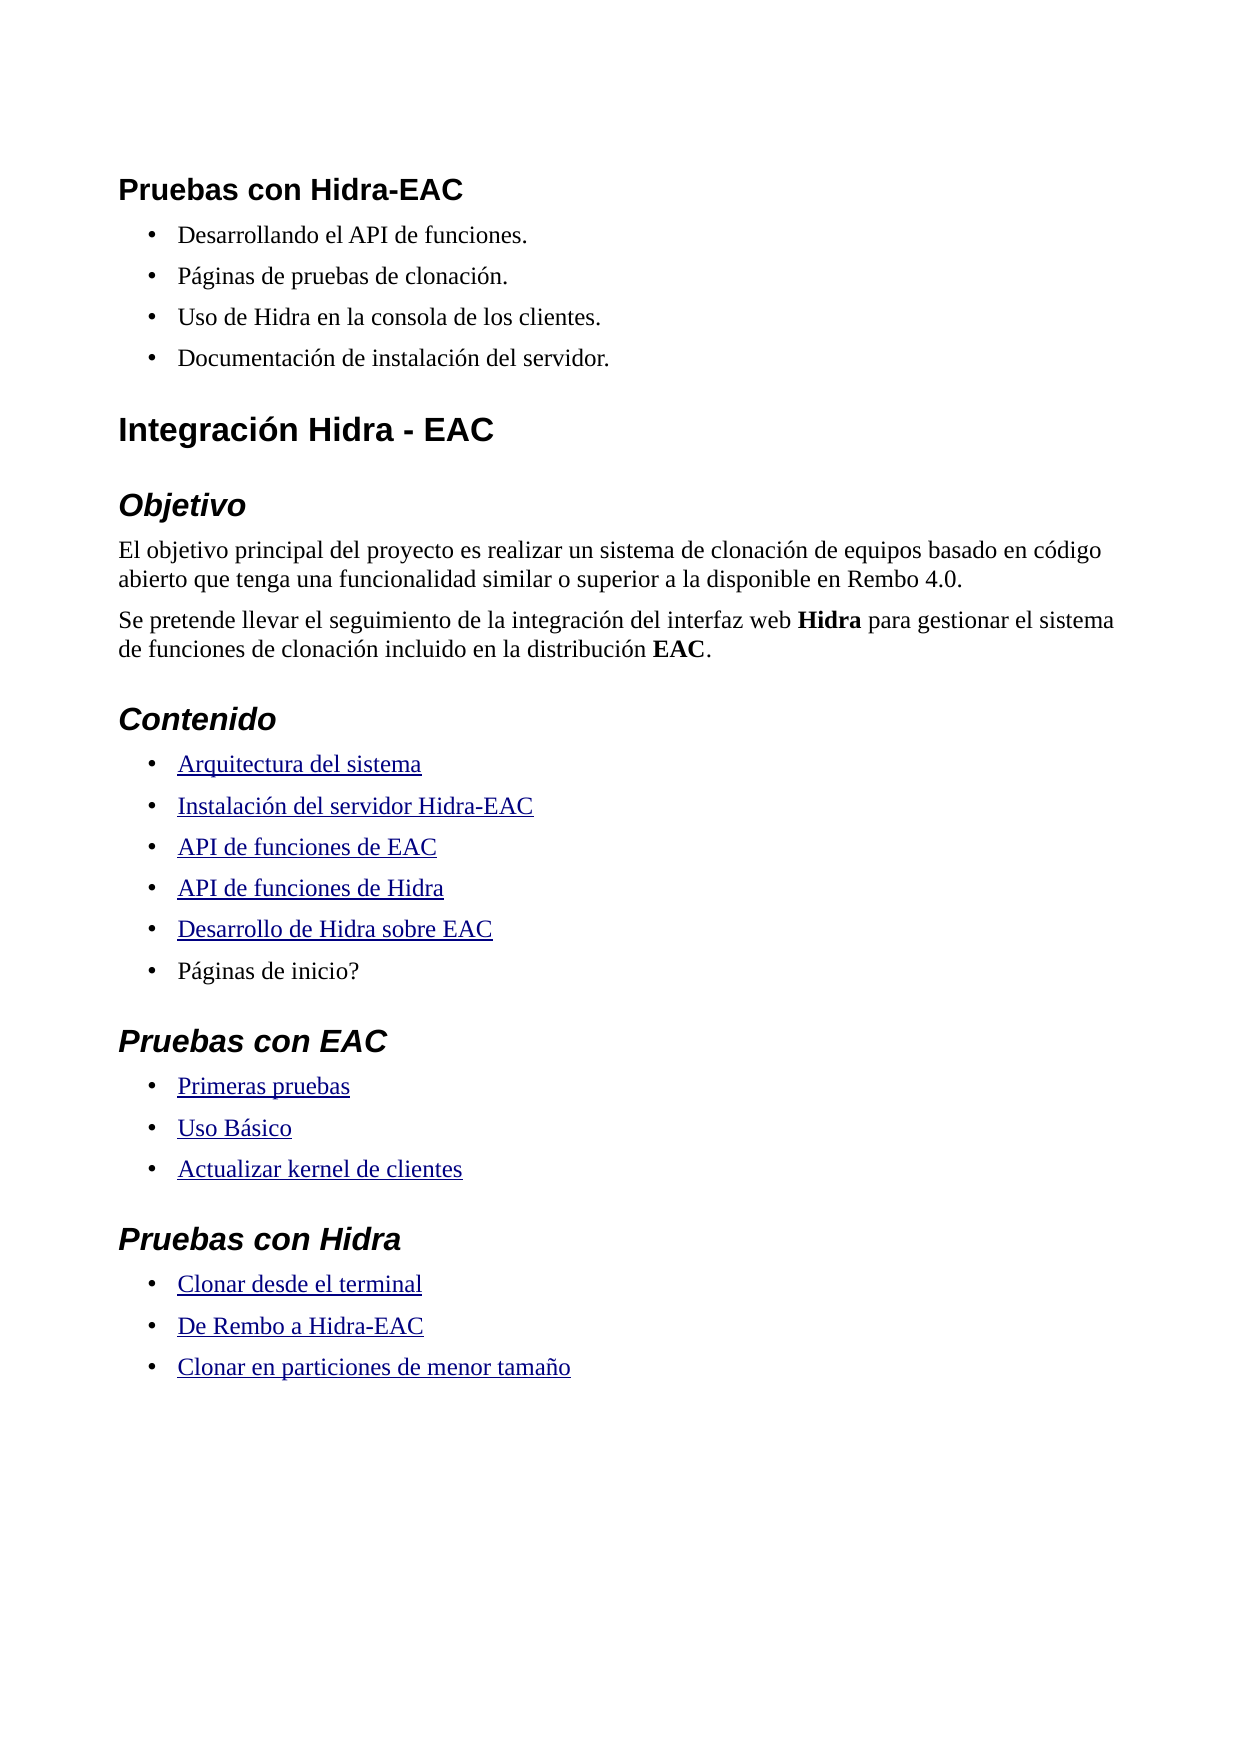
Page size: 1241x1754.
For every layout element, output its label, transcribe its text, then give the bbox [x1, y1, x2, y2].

list Desarrollo de Hidra sobre EAC [148, 914, 1122, 943]
list Arquitectura del sistema [148, 749, 1122, 778]
subtitle Objetivo [118, 486, 1122, 523]
subtitle Pruebas con Hidra [118, 1220, 1122, 1257]
list De Rembo a Hidra-EAC [148, 1311, 1122, 1339]
list Primeras pruebas [148, 1071, 1122, 1100]
list Páginas de inicio? [148, 956, 1122, 984]
list Clonar desde el terminal [148, 1269, 1122, 1298]
text El objetivo principal del proyecto es realizar un sistema de clonación de equipos basado en código abierto que tenga una funcionalidad similar o superior a la disponible en Rembo 4.0. [118, 535, 1122, 593]
list Uso Básico [148, 1113, 1122, 1141]
list Desarrollando el API de funciones. [148, 220, 1122, 248]
list Documentación de instalación del servidor. [148, 343, 1122, 372]
list Instalación del servidor Hidra-EAC [148, 791, 1122, 819]
list Actualizar kernel de clientes [148, 1154, 1122, 1183]
text Se pretende llevar el seguimiento de la integración del interfaz web Hidra para gestionar el sistema de funciones de clonación incluido en la distribución EAC. [118, 605, 1122, 663]
list API de funciones de EAC [148, 832, 1122, 861]
list Uso de Hidra en la consola de los clientes. [148, 302, 1122, 331]
list Clonar en particiones de menor tamaño [148, 1352, 1122, 1381]
list Páginas de pruebas de clonación. [148, 261, 1122, 290]
subtitle Pruebas con Hidra-EAC [118, 172, 1122, 207]
list API de funciones de Hidra [148, 873, 1122, 902]
subtitle Contenido [118, 700, 1122, 737]
subtitle Integración Hidra - EAC [118, 410, 1122, 448]
subtitle Pruebas con EAC [118, 1022, 1122, 1059]
